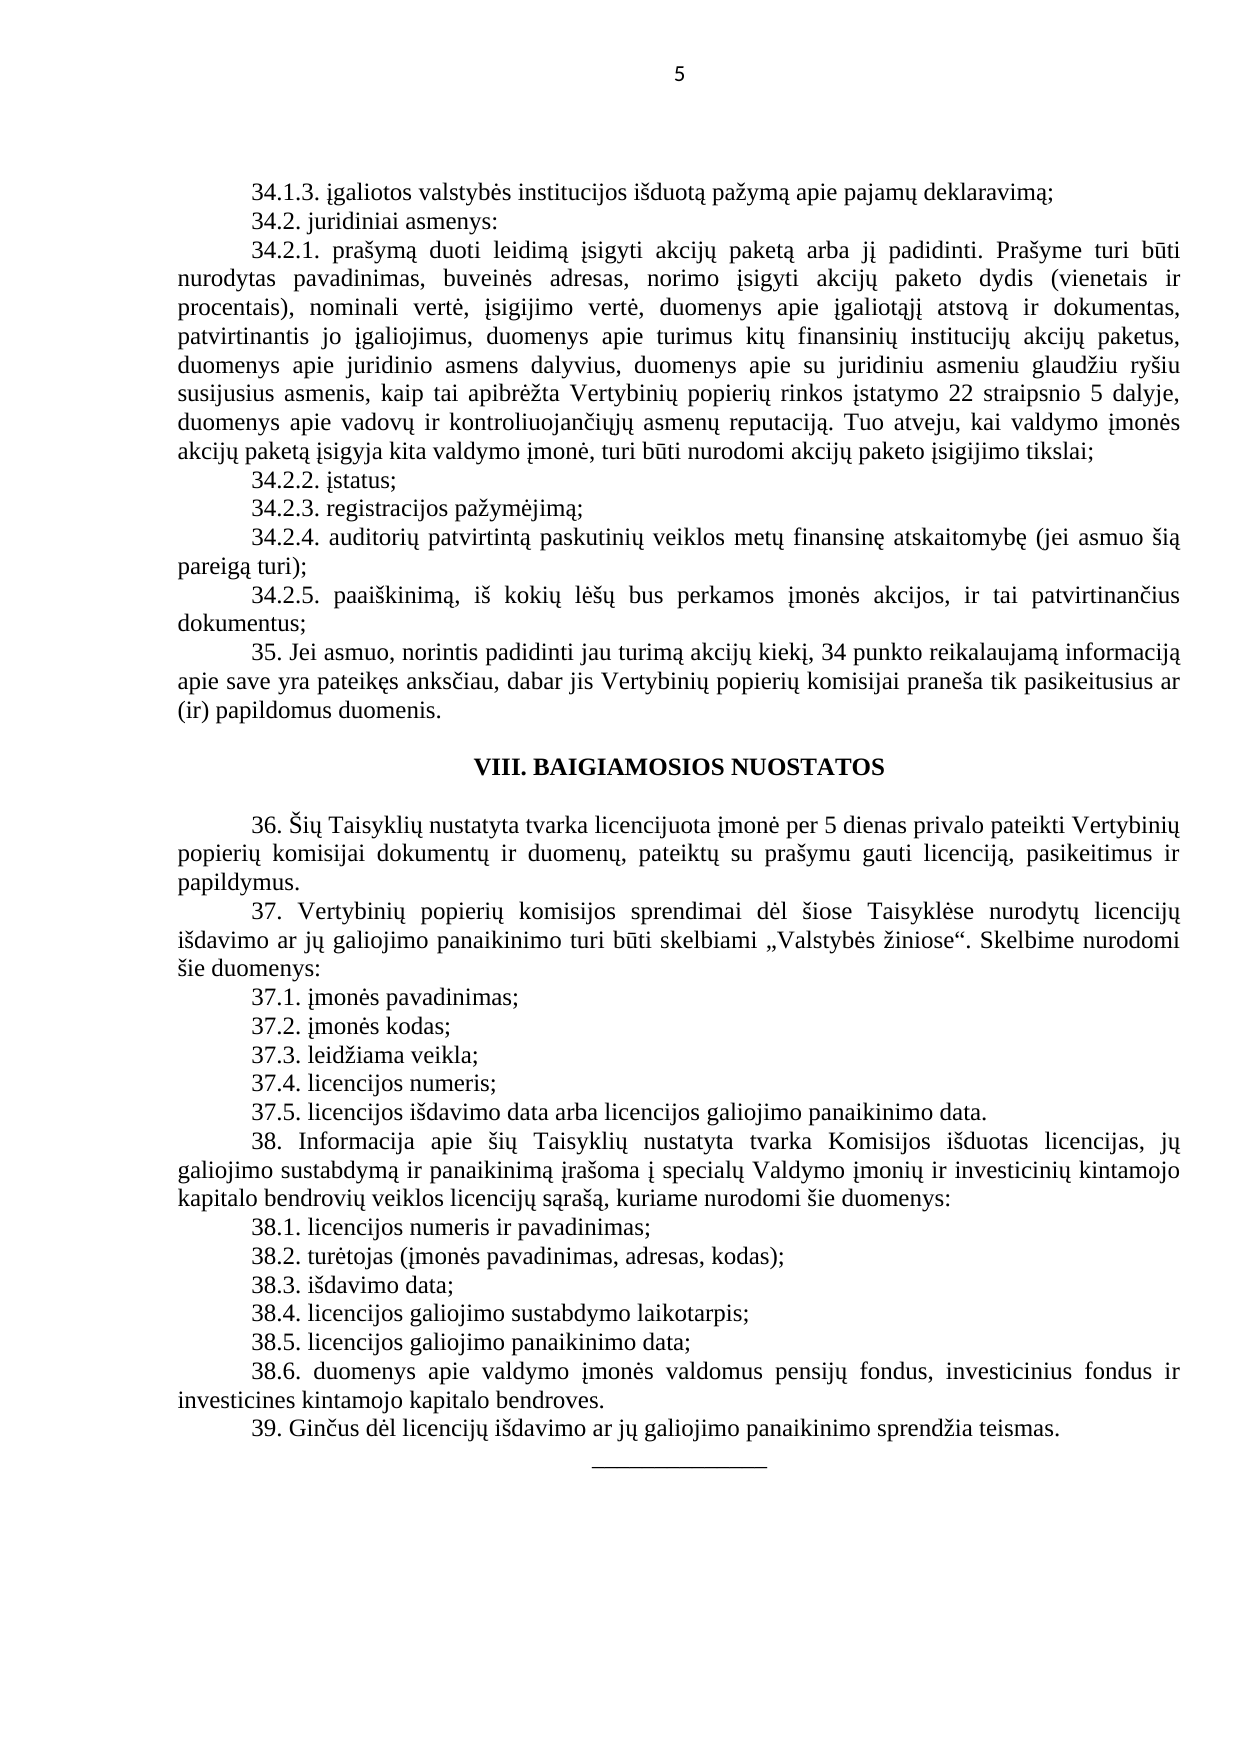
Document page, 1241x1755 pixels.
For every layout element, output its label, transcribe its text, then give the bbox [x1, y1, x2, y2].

text 37.4. licencijos numeris; [177, 1068, 1181, 1097]
text 39. Ginčus dėl licencijų išdavimo ar jų galiojimo panaikinimo sprendžia teismas. [177, 1413, 1181, 1442]
text 34.2. juridiniai asmenys: [177, 206, 1181, 235]
text ______________ [177, 1442, 1181, 1471]
text 38.3. išdavimo data; [177, 1270, 1181, 1298]
text 38.5. licencijos galiojimo panaikinimo data; [177, 1327, 1181, 1356]
text 34.2.5. paaiškinimą, iš kokių lėšų bus perkamos įmonės akcijos, ir tai patvirtinančius dokumentus; [177, 580, 1181, 637]
text 37.2. įmonės kodas; [177, 1011, 1181, 1040]
text 37.3. leidžiama veikla; [177, 1040, 1181, 1068]
text 34.1.3. įgaliotos valstybės institucijos išduotą pažymą apie pajamų deklaravimą; [177, 177, 1181, 206]
text 38.2. turėtojas (įmonės pavadinimas, adresas, kodas); [177, 1241, 1181, 1270]
text 38.6. duomenys apie valdymo įmonės valdomus pensijų fondus, investicinius fondus ir investicines kintamojo kapitalo bendroves. [177, 1356, 1181, 1413]
text 37.5. licencijos išdavimo data arba licencijos galiojimo panaikinimo data. [177, 1097, 1181, 1126]
text 37.1. įmonės pavadinimas; [177, 982, 1181, 1011]
text 34.2.1. prašymą duoti leidimą įsigyti akcijų paketą arba jį padidinti. Prašyme turi būti nurodytas pavadinimas, buveinės adresas, norimo įsigyti akcijų paketo dydis (vienetais ir procentais), nominali vertė, įsigijimo vertė, duomenys apie įgaliotąjį atstovą ir dokumentas, patvirtinantis jo įgaliojimus, duomenys apie turimus kitų finansinių institucijų akcijų paketus, duomenys apie juridinio asmens dalyvius, duomenys apie su juridiniu asmeniu glaudžiu ryšiu susijusius asmenis, kaip tai apibrėžta Vertybinių popierių rinkos įstatymo 22 straipsnio 5 dalyje, duomenys apie vadovų ir kontroliuojančiųjų asmenų reputaciją. Tuo atveju, kai valdymo įmonės akcijų paketą įsigyja kita valdymo įmonė, turi būti nurodomi akcijų paketo įsigijimo tikslai; [177, 235, 1181, 465]
text VIII. Baigiamosios nuostatos [177, 752, 1181, 781]
text 38.1. licencijos numeris ir pavadinimas; [177, 1212, 1181, 1241]
text 34.2.3. registracijos pažymėjimą; [177, 493, 1181, 522]
text 38.4. licencijos galiojimo sustabdymo laikotarpis; [177, 1298, 1181, 1327]
text 35. Jei asmuo, norintis padidinti jau turimą akcijų kiekį, 34 punkto reikalaujamą informaciją apie save yra pateikęs anksčiau, dabar jis Vertybinių popierių komisijai praneša tik pasikeitusius ar (ir) papildomus duomenis. [177, 637, 1181, 723]
text 34.2.2. įstatus; [177, 465, 1181, 493]
text 36. Šių Taisyklių nustatyta tvarka licencijuota įmonė per 5 dienas privalo pateikti Vertybinių popierių komisijai dokumentų ir duomenų, pateiktų su prašymu gauti licenciją, pasikeitimus ir papildymus. [177, 810, 1181, 896]
text 37. Vertybinių popierių komisijos sprendimai dėl šiose Taisyklėse nurodytų licencijų išdavimo ar jų galiojimo panaikinimo turi būti skelbiami „Valstybės žiniose“. Skelbime nurodomi šie duomenys: [177, 896, 1181, 982]
text 38. Informacija apie šių Taisyklių nustatyta tvarka Komisijos išduotas licencijas, jų galiojimo sustabdymą ir panaikinimą įrašoma į specialų Valdymo įmonių ir investicinių kintamojo kapitalo bendrovių veiklos licencijų sąrašą, kuriame nurodomi šie duomenys: [177, 1126, 1181, 1212]
text 34.2.4. auditorių patvirtintą paskutinių veiklos metų finansinę atskaitomybę (jei asmuo šią pareigą turi); [177, 522, 1181, 580]
